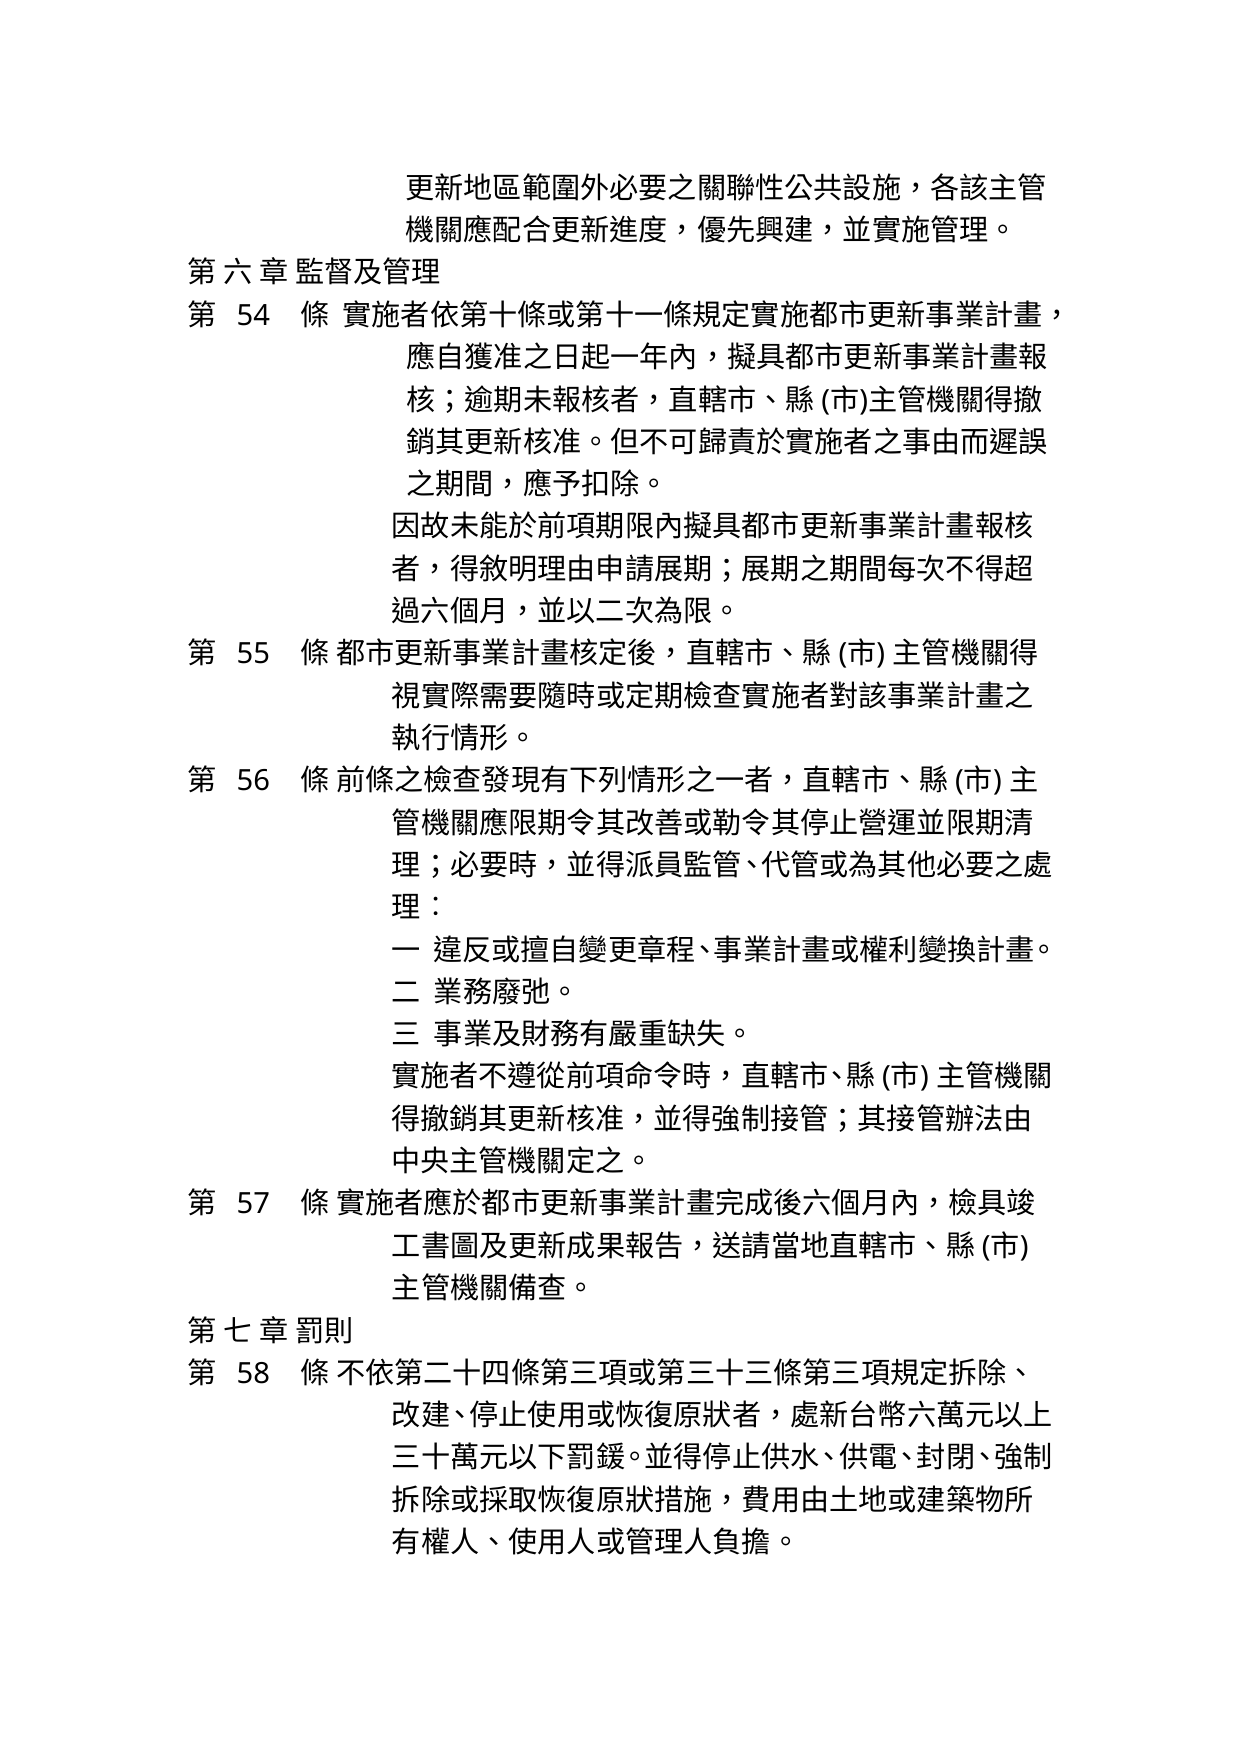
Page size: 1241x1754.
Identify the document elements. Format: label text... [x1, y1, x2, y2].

text 第 六 章 監督及管理 [187, 249, 1053, 291]
text 實施者不遵從前項命令時，直轄市、縣 (市) 主管機關得撤銷其更新核准，並得強制接管；其接管辦法由中央主管機關定之。 [391, 1053, 1053, 1180]
text 第 58 條 不依第二十四條第三項或第三十三條第三項規定拆除、改建、停止使用或恢復原狀者，處新台幣六萬元以上三十萬元以下罰鍰。並得停止供水、供電、封閉、強制拆除或採取恢復原狀措施，費用由土地或建築物所有權人、使用人或管理人負擔。 [187, 1349, 1053, 1561]
text 第 56 條 前條之檢查發現有下列情形之一者，直轄市、縣 (市) 主管機關應限期令其改善或勒令其停止營運並限期清理；必要時，並得派員監管、代管或為其他必要之處理︰ [187, 757, 1053, 926]
text 三 事業及財務有嚴重缺失。 [187, 1011, 1053, 1053]
text 因故未能於前項期限內擬具都市更新事業計畫報核者，得敘明理由申請展期；展期之期間每次不得超過六個月，並以二次為限。 [391, 503, 1053, 630]
text 二 業務廢弛。 [187, 968, 1053, 1011]
text 第 54 條 實施者依第十條或第十一條規定實施都市更新事業計畫，應自獲准之日起一年內，擬具都市更新事業計畫報核；逾期未報核者，直轄市、縣 (市)主管機關得撤銷其更新核准。但不可歸責於實施者之事由而遲誤之期間，應予扣除。 [187, 291, 1053, 503]
text 更新地區範圍外必要之關聯性公共設施，各該主管機關應配合更新進度，優先興建，並實施管理。 [405, 164, 1053, 249]
text 第 55 條 都市更新事業計畫核定後，直轄市、縣 (市) 主管機關得視實際需要隨時或定期檢查實施者對該事業計畫之執行情形。 [187, 630, 1053, 757]
text 第 57 條 實施者應於都市更新事業計畫完成後六個月內，檢具竣工書圖及更新成果報告，送請當地直轄市、縣 (市) 主管機關備查。 [187, 1180, 1053, 1307]
text 第 七 章 罰則 [187, 1307, 1053, 1349]
text 一 違反或擅自變更章程、事業計畫或權利變換計畫。 [391, 926, 1053, 968]
